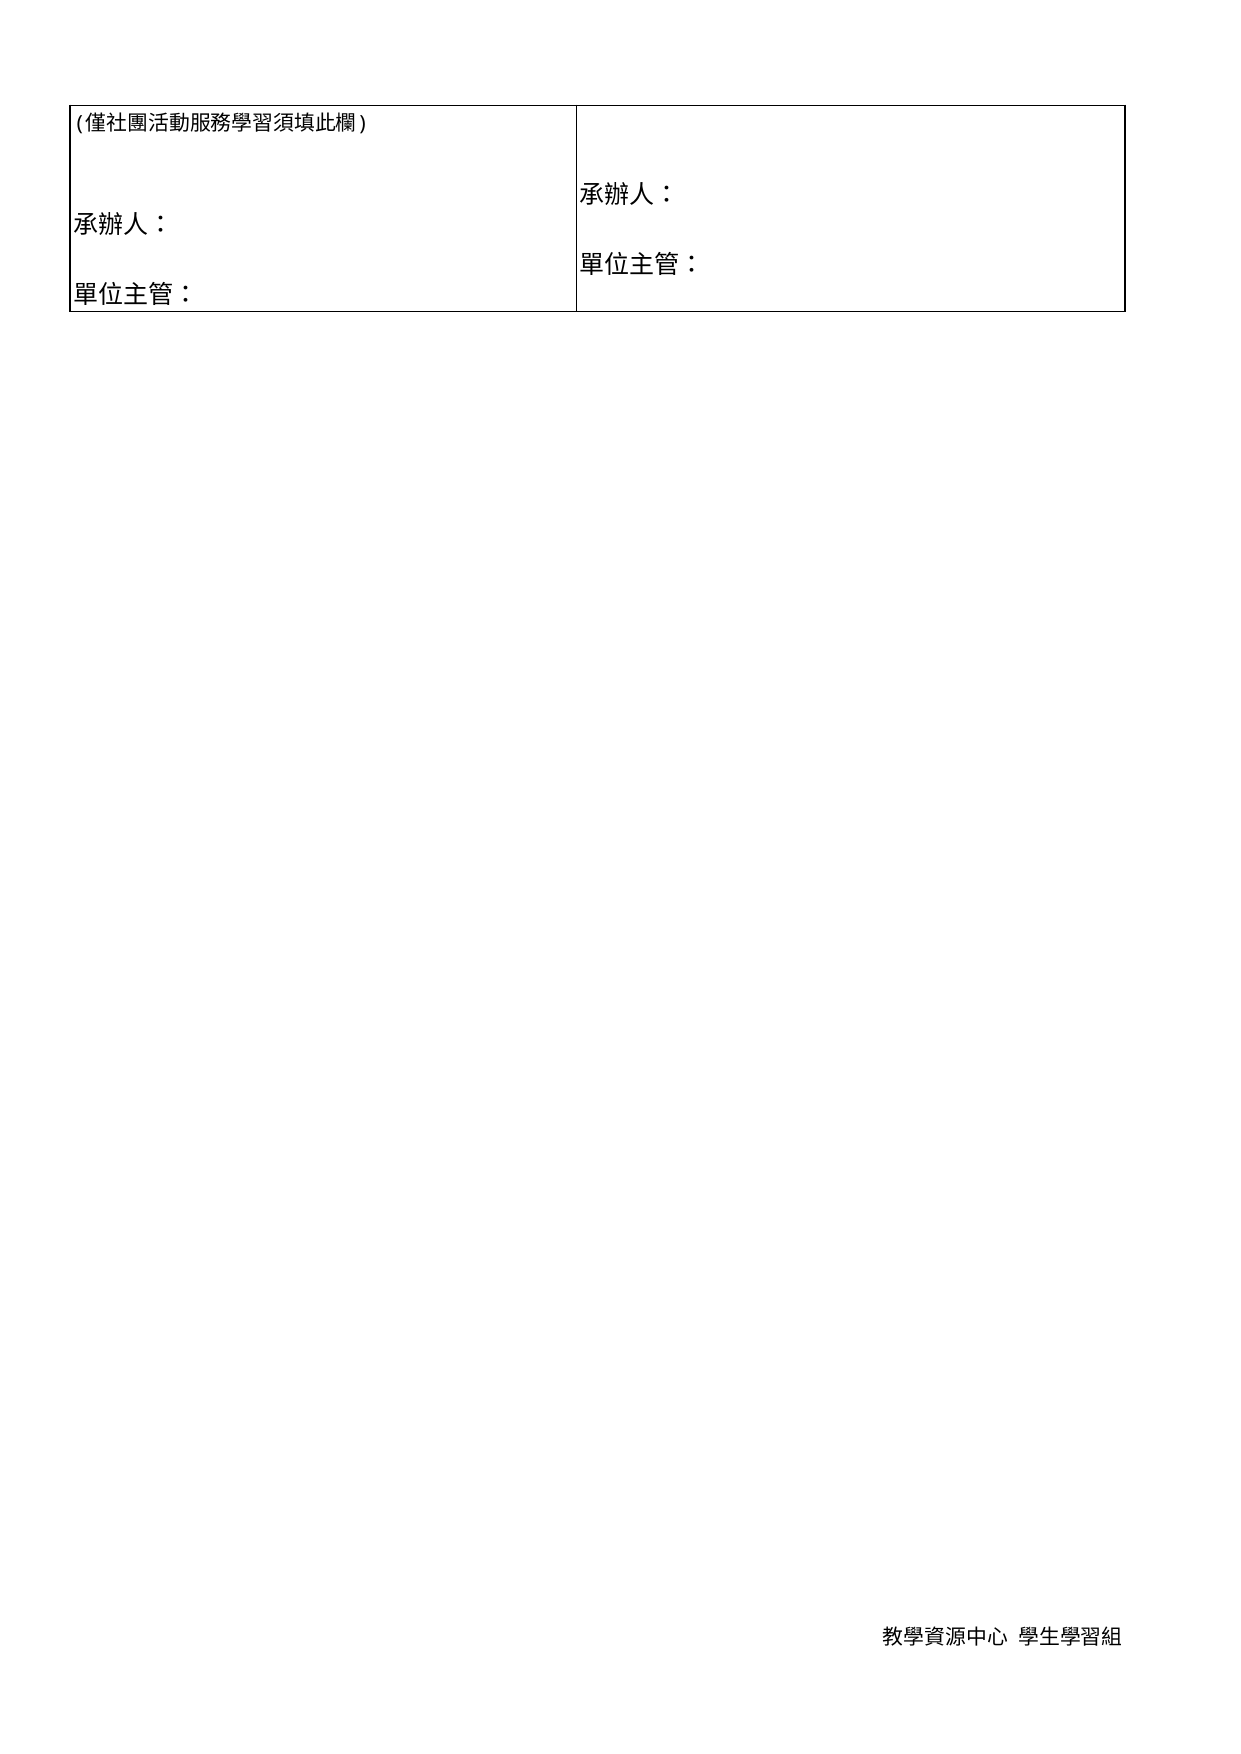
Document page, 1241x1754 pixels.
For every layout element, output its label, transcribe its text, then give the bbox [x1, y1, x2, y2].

table_cell 承辦人： 單位主管： [577, 106, 1124, 311]
table_cell (僅社團活動服務學習須填此欄) 承辦人： 單位主管： [71, 106, 576, 311]
